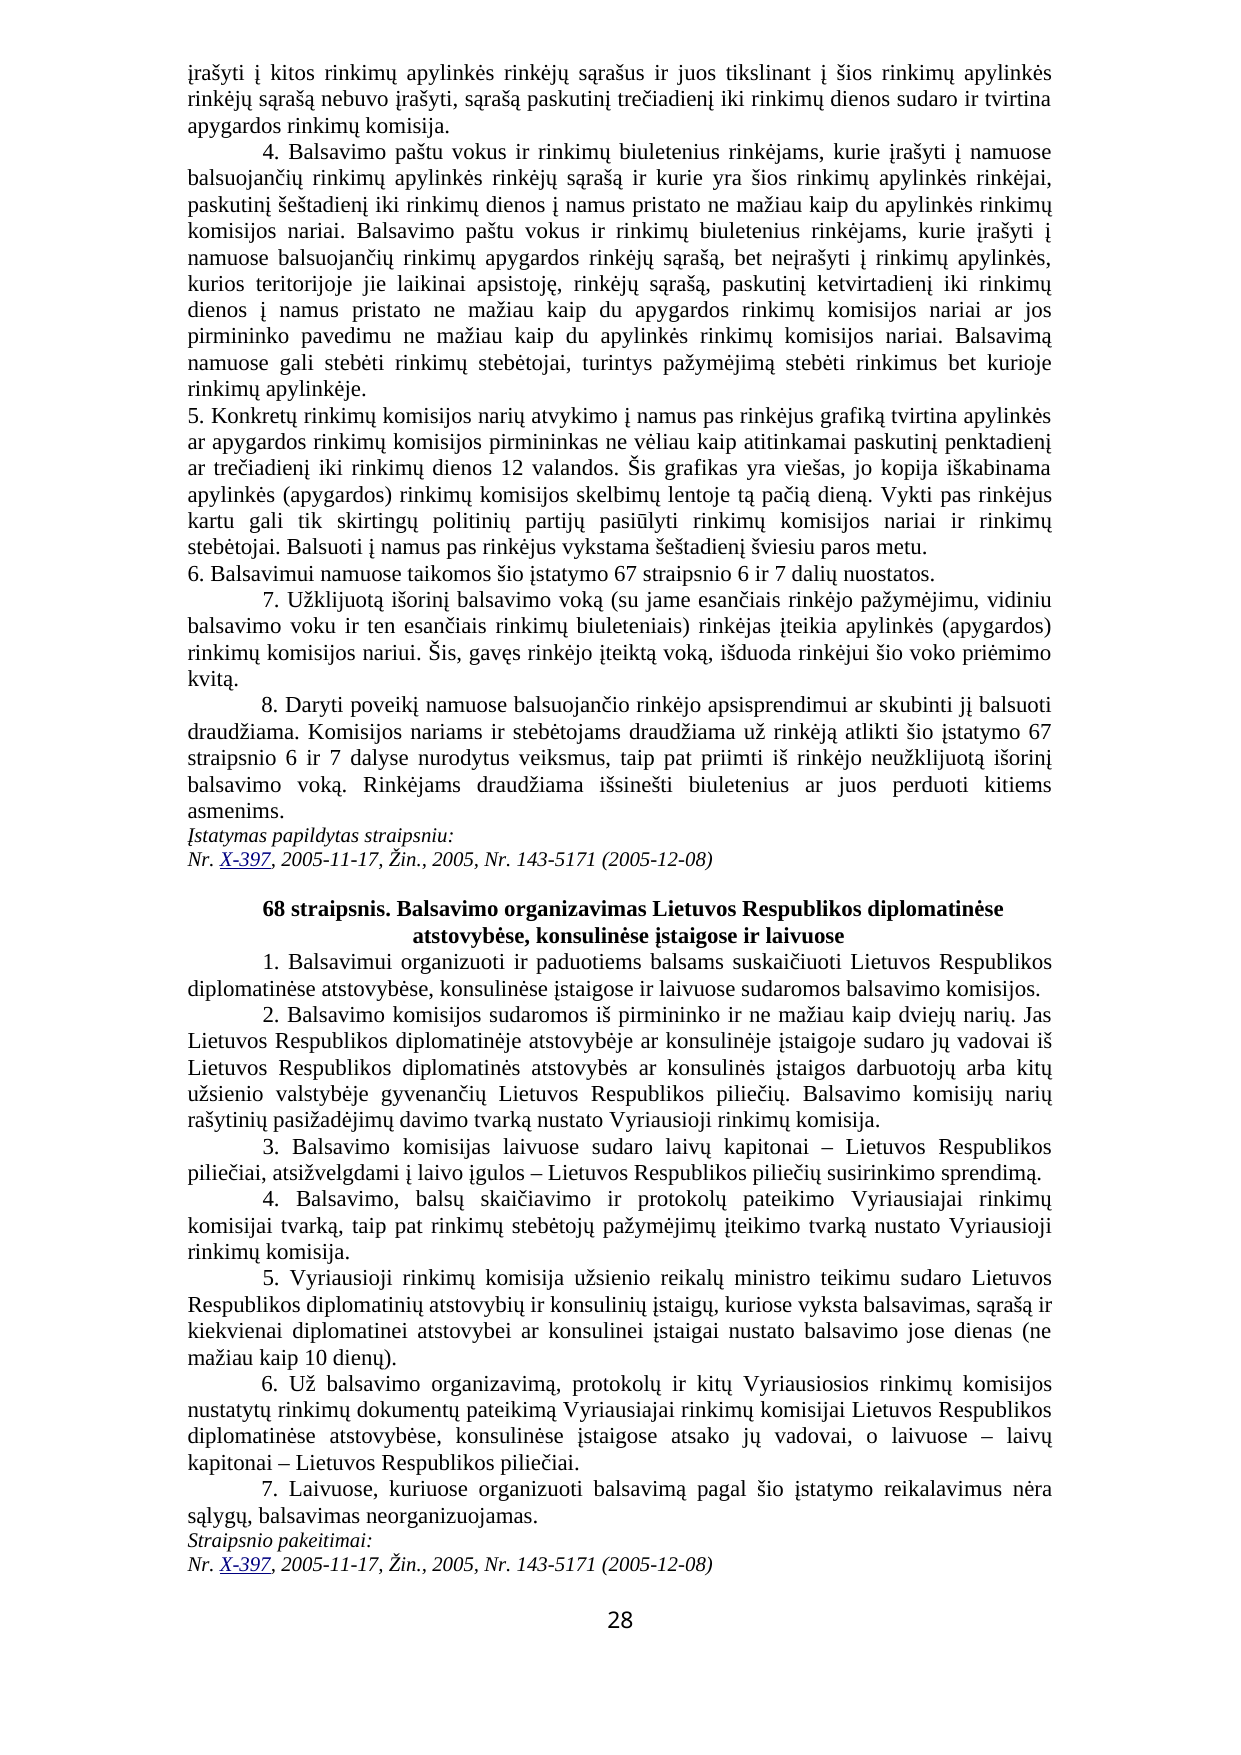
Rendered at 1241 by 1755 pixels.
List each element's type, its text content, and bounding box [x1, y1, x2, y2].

text 6. Už balsavimo organizavimą, protokolų ir kitų Vyriausiosios rinkimų komisijos nustatytų rinkimų dokumentų pateikimą Vyriausiajai rinkimų komisijai Lietuvos Respublikos diplomatinėse atstovybėse, konsulinėse įstaigose atsako jų vadovai, o laivuose – laivų kapitonai – Lietuvos Respublikos piliečiai. [187, 1370, 1053, 1475]
text 5. Vyriausioji rinkimų komisija užsienio reikalų ministro teikimu sudaro Lietuvos Respublikos diplomatinių atstovybių ir konsulinių įstaigų, kuriose vyksta balsavimas, sąrašą ir kiekvienai diplomatinei atstovybei ar konsulinei įstaigai nustato balsavimo jose dienas (ne mažiau kaip 10 dienų). [187, 1264, 1053, 1370]
text 68 straipsnis. Balsavimo organizavimas Lietuvos Respublikos diplomatinėse [187, 896, 1053, 922]
text 7. Laivuose, kuriuose organizuoti balsavimą pagal šio įstatymo reikalavimus nėra sąlygų, balsavimas neorganizuojamas. [187, 1475, 1053, 1528]
text 4. Balsavimo paštu vokus ir rinkimų biuletenius rinkėjams, kurie įrašyti į namuose balsuojančių rinkimų apylinkės rinkėjų sąrašą ir kurie yra šios rinkimų apylinkės rinkėjai, paskutinį šeštadienį iki rinkimų dienos į namus pristato ne mažiau kaip du apylinkės rinkimų komisijos nariai. Balsavimo paštu vokus ir rinkimų biuletenius rinkėjams, kurie įrašyti į namuose balsuojančių rinkimų apygardos rinkėjų sąrašą, bet neįrašyti į rinkimų apylinkės, kurios teritorijoje jie laikinai apsistoję, rinkėjų sąrašą, paskutinį ketvirtadienį iki rinkimų dienos į namus pristato ne mažiau kaip du apygardos rinkimų komisijos nariai ar jos pirmininko pavedimu ne mažiau kaip du apylinkės rinkimų komisijos nariai. Balsavimą namuose gali stebėti rinkimų stebėtojai, turintys pažymėjimą stebėti rinkimus bet kurioje rinkimų apylinkėje. [187, 138, 1053, 402]
text 6. Balsavimui namuose taikomos šio įstatymo 67 straipsnio 6 ir 7 dalių nuostatos. [187, 560, 1053, 586]
text įrašyti į kitos rinkimų apylinkės rinkėjų sąrašus ir juos tikslinant į šios rinkimų apylinkės rinkėjų sąrašą nebuvo įrašyti, sąrašą paskutinį trečiadienį iki rinkimų dienos sudaro ir tvirtina apygardos rinkimų komisija. [187, 59, 1053, 138]
text 5. Konkretų rinkimų komisijos narių atvykimo į namus pas rinkėjus grafiką tvirtina apylinkės ar apygardos rinkimų komisijos pirmininkas ne vėliau kaip atitinkamai paskutinį penktadienį ar trečiadienį iki rinkimų dienos 12 valandos. Šis grafikas yra viešas, jo kopija iškabinama apylinkės (apygardos) rinkimų komisijos skelbimų lentoje tą pačią dieną. Vykti pas rinkėjus kartu gali tik skirtingų politinių partijų pasiūlyti rinkimų komisijos nariai ir rinkimų stebėtojai. Balsuoti į namus pas rinkėjus vykstama šeštadienį šviesiu paros metu. [187, 402, 1053, 560]
text 4. Balsavimo, balsų skaičiavimo ir protokolų pateikimo Vyriausiajai rinkimų komisijai tvarką, taip pat rinkimų stebėtojų pažymėjimų įteikimo tvarką nustato Vyriausioji rinkimų komisija. [187, 1185, 1053, 1264]
text 3. Balsavimo komisijas laivuose sudaro laivų kapitonai – Lietuvos Respublikos piliečiai, atsižvelgdami į laivo įgulos – Lietuvos Respublikos piliečių susirinkimo sprendimą. [187, 1133, 1053, 1185]
text 2. Balsavimo komisijos sudaromos iš pirmininko ir ne mažiau kaip dviejų narių. Jas Lietuvos Respublikos diplomatinėje atstovybėje ar konsulinėje įstaigoje sudaro jų vadovai iš Lietuvos Respublikos diplomatinės atstovybės ar konsulinės įstaigos darbuotojų arba kitų užsienio valstybėje gyvenančių Lietuvos Respublikos piliečių. Balsavimo komisijų narių rašytinių pasižadėjimų davimo tvarką nustato Vyriausioji rinkimų komisija. [187, 1001, 1053, 1133]
text atstovybėse, konsulinėse įstaigose ir laivuose [337, 922, 1053, 948]
text Įstatymas papildytas straipsniu: [187, 823, 1053, 847]
text 7. Užklijuotą išorinį balsavimo voką (su jame esančiais rinkėjo pažymėjimu, vidiniu balsavimo voku ir ten esančiais rinkimų biuleteniais) rinkėjas įteikia apylinkės (apygardos) rinkimų komisijos nariui. Šis, gavęs rinkėjo įteiktą voką, išduoda rinkėjui šio voko priėmimo kvitą. [187, 586, 1053, 692]
text Straipsnio pakeitimai: [187, 1528, 1053, 1552]
text 8. Daryti poveikį namuose balsuojančio rinkėjo apsisprendimui ar skubinti jį balsuoti draudžiama. Komisijos nariams ir stebėtojams draudžiama už rinkėją atlikti šio įstatymo 67 straipsnio 6 ir 7 dalyse nurodytus veiksmus, taip pat priimti iš rinkėjo neužklijuotą išorinį balsavimo voką. Rinkėjams draudžiama išsinešti biuletenius ar juos perduoti kitiems asmenims. [187, 692, 1053, 823]
text Nr. X-397, 2005-11-17, Žin., 2005, Nr. 143-5171 (2005-12-08) [187, 1552, 1053, 1576]
text Nr. X-397, 2005-11-17, Žin., 2005, Nr. 143-5171 (2005-12-08) [187, 847, 1053, 871]
text 1. Balsavimui organizuoti ir paduotiems balsams suskaičiuoti Lietuvos Respublikos diplomatinėse atstovybėse, konsulinėse įstaigose ir laivuose sudaromos balsavimo komisijos. [187, 948, 1053, 1001]
